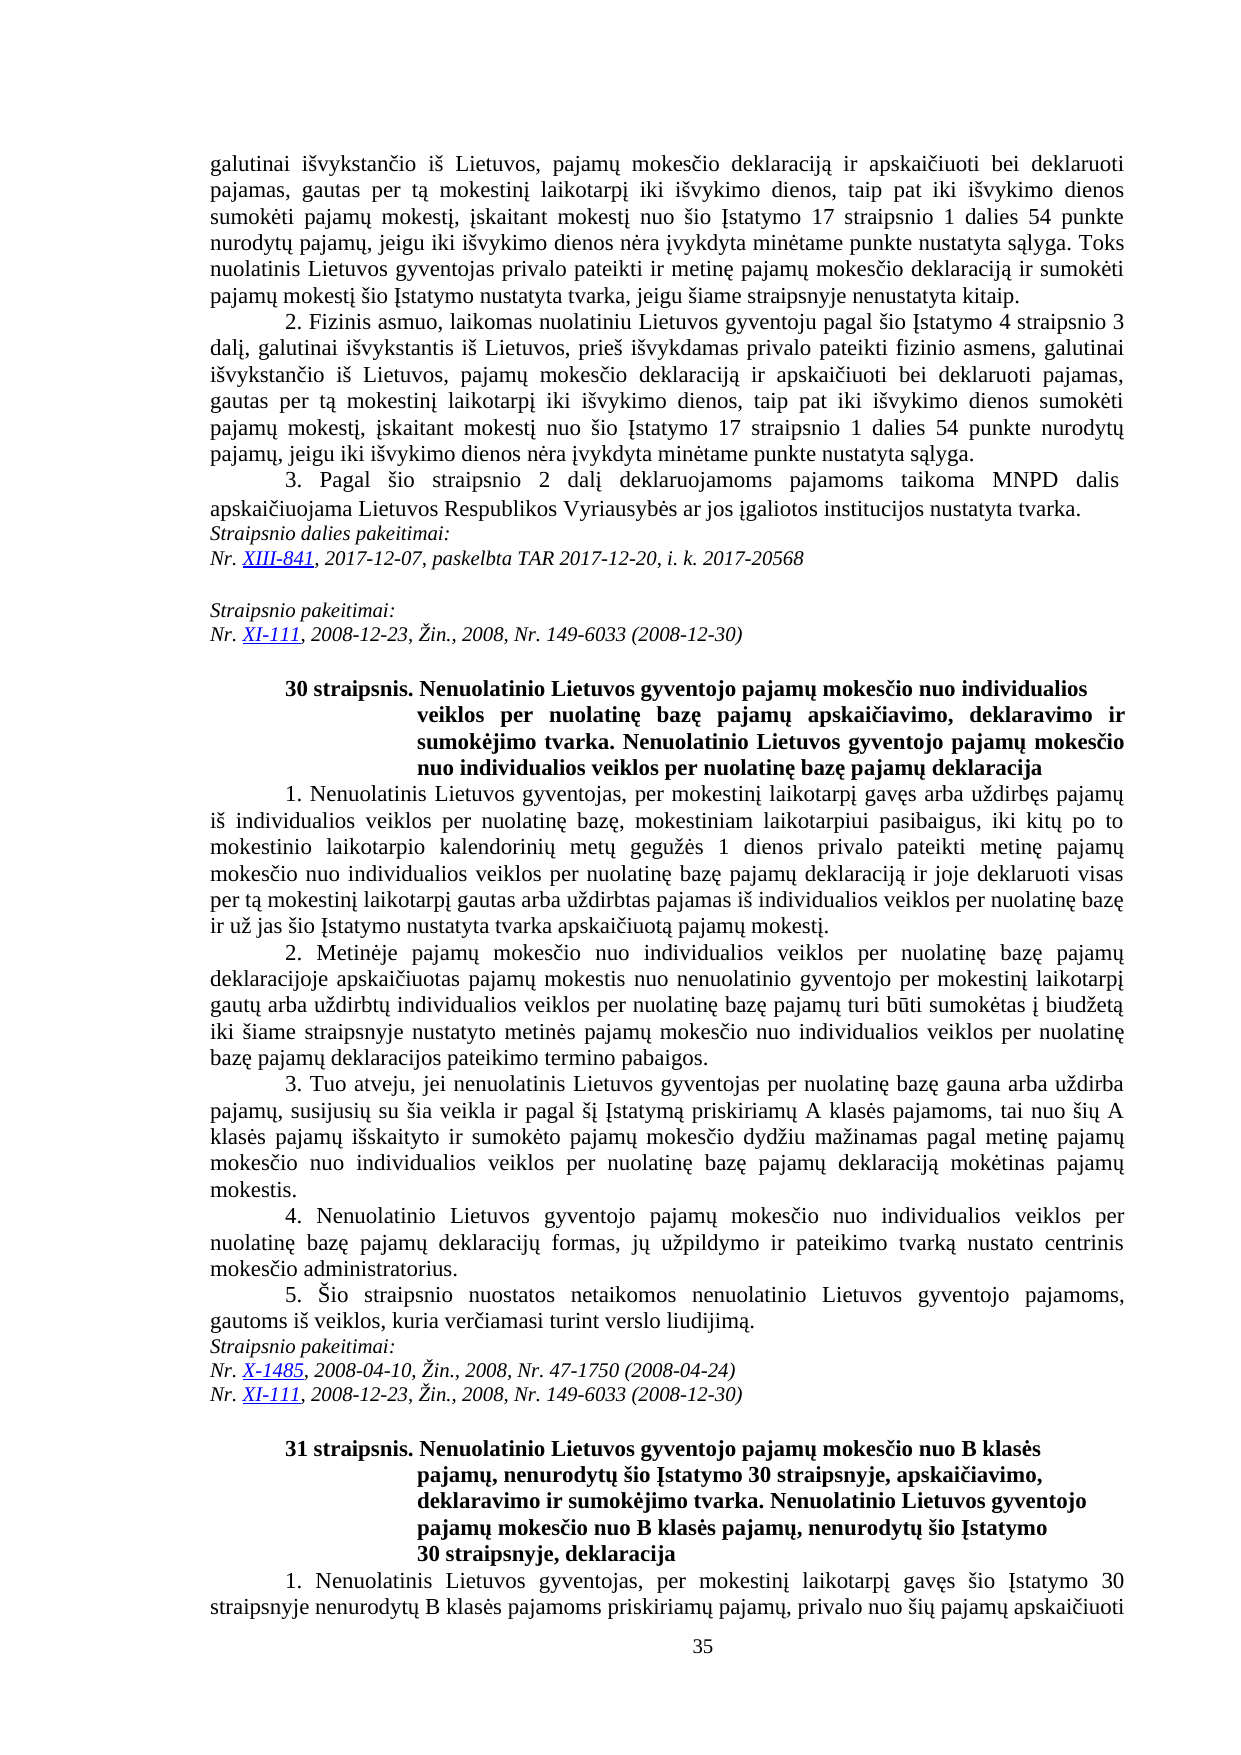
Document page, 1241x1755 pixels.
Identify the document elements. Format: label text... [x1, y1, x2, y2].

text 3. Pagal šio straipsnio 2 dalį deklaruojamoms pajamoms taikoma MNPD dalis apskaičiuojama Lietuvos Respublikos Vyriausybės ar jos įgaliotos institucijos nustatyta tvarka. [210, 466, 1120, 521]
text 3. Tuo atveju, jei nenuolatinis Lietuvos gyventojas per nuolatinę bazę gauna arba uždirba pajamų, susijusių su šia veikla ir pagal šį Įstatymą priskiriamų A klasės pajamoms, tai nuo šių A klasės pajamų išskaityto ir sumokėto pajamų mokesčio dydžiu mažinamas pagal metinę pajamų mokesčio nuo individualios veiklos per nuolatinę bazę pajamų deklaraciją mokėtinas pajamų mokestis. [210, 1070, 1126, 1202]
text pajamų, nenurodytų šio Įstatymo 30 straipsnyje, apskaičiavimo, [417, 1461, 1126, 1488]
text 2. Metinėje pajamų mokesčio nuo individualios veiklos per nuolatinę bazę pajamų deklaracijoje apskaičiuotas pajamų mokestis nuo nenuolatinio gyventojo per mokestinį laikotarpį gautų arba uždirbtų individualios veiklos per nuolatinę bazę pajamų turi būti sumokėtas į biudžetą iki šiame straipsnyje nustatyto metinės pajamų mokesčio nuo individualios veiklos per nuolatinę bazę pajamų deklaracijos pateikimo termino pabaigos. [210, 939, 1126, 1070]
text pajamų mokesčio nuo B klasės pajamų, nenurodytų šio Įstatymo [417, 1514, 1126, 1540]
text Straipsnio dalies pakeitimai: [210, 521, 1120, 545]
text 31 straipsnis. Nenuolatinio Lietuvos gyventojo pajamų mokesčio nuo B klasės [285, 1435, 1126, 1461]
text Nr. XI-111, 2008-12-23, Žin., 2008, Nr. 149-6033 (2008-12-30) [210, 622, 1126, 646]
text Nr. X-1485, 2008-04-10, Žin., 2008, Nr. 47-1750 (2008-04-24) [210, 1358, 1126, 1382]
text 2. Fizinis asmuo, laikomas nuolatiniu Lietuvos gyventoju pagal šio Įstatymo 4 straipsnio 3 dalį, galutinai išvykstantis iš Lietuvos, prieš išvykdamas privalo pateikti fizinio asmens, galutinai išvykstančio iš Lietuvos, pajamų mokesčio deklaraciją ir apskaičiuoti bei deklaruoti pajamas, gautas per tą mokestinį laikotarpį iki išvykimo dienos, taip pat iki išvykimo dienos sumokėti pajamų mokestį, įskaitant mokestį nuo šio Įstatymo 17 straipsnio 1 dalies 54 punkte nurodytų pajamų, jeigu iki išvykimo dienos nėra įvykdyta minėtame punkte nustatyta sąlyga. [210, 308, 1126, 466]
text 30 straipsnis. Nenuolatinio Lietuvos gyventojo pajamų mokesčio nuo individualios [285, 675, 1126, 701]
text 1. Nenuolatinis Lietuvos gyventojas, per mokestinį laikotarpį gavęs arba uždirbęs pajamų iš individualios veiklos per nuolatinę bazę, mokestiniam laikotarpiui pasibaigus, iki kitų po to mokestinio laikotarpio kalendorinių metų gegužės 1 dienos privalo pateikti metinę pajamų mokesčio nuo individualios veiklos per nuolatinę bazę pajamų deklaraciją ir joje deklaruoti visas per tą mokestinį laikotarpį gautas arba uždirbtas pajamas iš individualios veiklos per nuolatinę bazę ir už jas šio Įstatymo nustatyta tvarka apskaičiuotą pajamų mokestį. [210, 781, 1126, 939]
text veiklos per nuolatinę bazę pajamų apskaičiavimo, deklaravimo ir sumokėjimo tvarka. Nenuolatinio Lietuvos gyventojo pajamų mokesčio nuo individualios veiklos per nuolatinę bazę pajamų deklaracija [417, 701, 1126, 781]
text deklaravimo ir sumokėjimo tvarka. Nenuolatinio Lietuvos gyventojo [417, 1488, 1126, 1514]
text 5. Šio straipsnio nuostatos netaikomos nenuolatinio Lietuvos gyventojo pajamoms, gautoms iš veiklos, kuria verčiamasi turint verslo liudijimą. [210, 1281, 1126, 1334]
text Nr. XI-111, 2008-12-23, Žin., 2008, Nr. 149-6033 (2008-12-30) [210, 1382, 1126, 1406]
text Straipsnio pakeitimai: [210, 598, 1126, 622]
text galutinai išvykstančio iš Lietuvos, pajamų mokesčio deklaraciją ir apskaičiuoti bei deklaruoti pajamas, gautas per tą mokestinį laikotarpį iki išvykimo dienos, taip pat iki išvykimo dienos sumokėti pajamų mokestį, įskaitant mokestį nuo šio Įstatymo 17 straipsnio 1 dalies 54 punkte nurodytų pajamų, jeigu iki išvykimo dienos nėra įvykdyta minėtame punkte nustatyta sąlyga. Toks nuolatinis Lietuvos gyventojas privalo pateikti ir metinę pajamų mokesčio deklaraciją ir sumokėti pajamų mokestį šio Įstatymo nustatyta tvarka, jeigu šiame straipsnyje nenustatyta kitaip. [210, 150, 1126, 308]
text Nr. XIII-841, 2017-12-07, paskelbta TAR 2017-12-20, i. k. 2017-20568 [210, 545, 1120, 569]
text 1. Nenuolatinis Lietuvos gyventojas, per mokestinį laikotarpį gavęs šio Įstatymo 30 straipsnyje nenurodytų B klasės pajamoms priskiriamų pajamų, privalo nuo šių pajamų apskaičiuoti [210, 1567, 1126, 1619]
text 4. Nenuolatinio Lietuvos gyventojo pajamų mokesčio nuo individualios veiklos per nuolatinę bazę pajamų deklaracijų formas, jų užpildymo ir pateikimo tvarką nustato centrinis mokesčio administratorius. [210, 1202, 1126, 1281]
text 30 straipsnyje, deklaracija [417, 1540, 1126, 1567]
text Straipsnio pakeitimai: [210, 1334, 1126, 1358]
